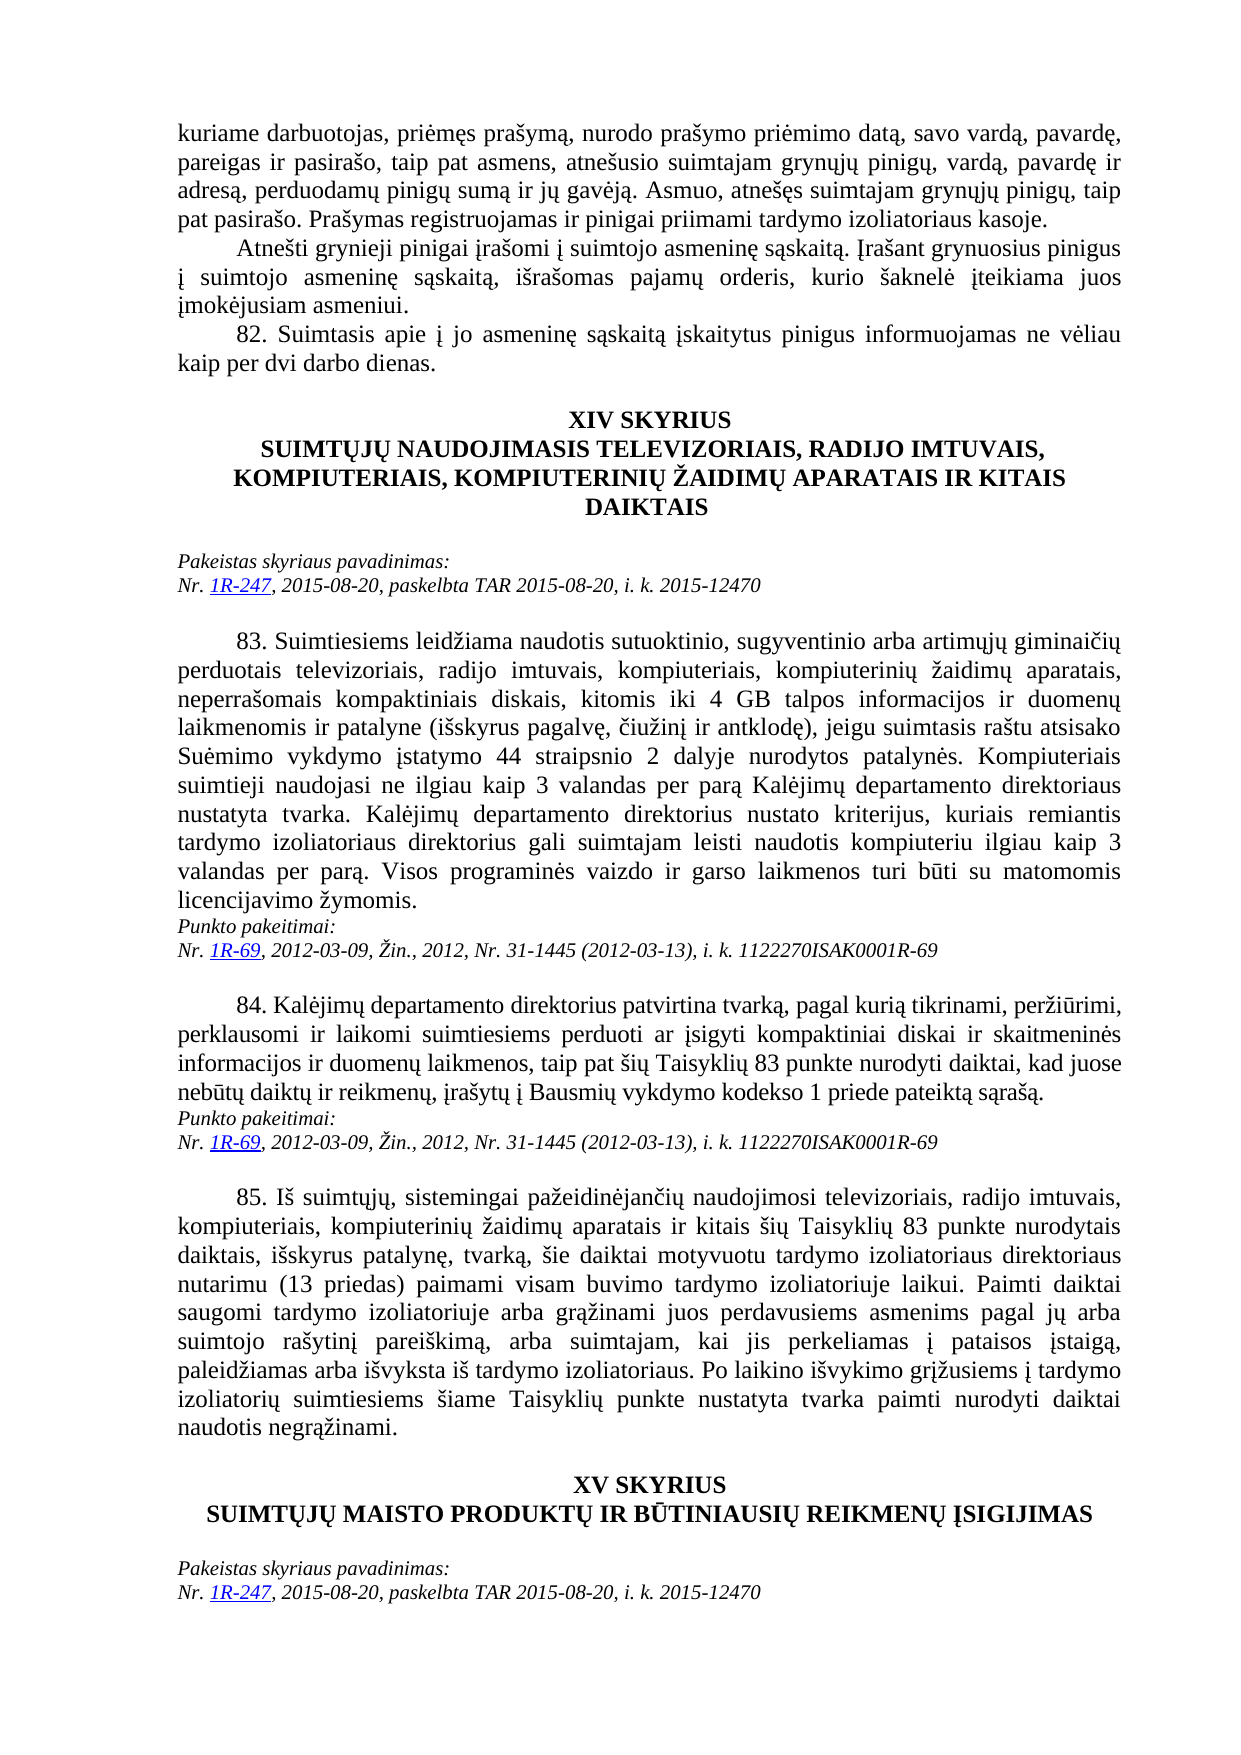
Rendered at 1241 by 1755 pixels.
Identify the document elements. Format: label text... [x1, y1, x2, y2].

text Nr. 1R-247, 2015-08-20, paskelbta TAR 2015-08-20, i. k. 2015-12470 [177, 1580, 1122, 1604]
text Punkto pakeitimai: [177, 914, 1122, 938]
text Nr. 1R-247, 2015-08-20, paskelbta TAR 2015-08-20, i. k. 2015-12470 [177, 573, 1122, 597]
text 83. Suimtiesiems leidžiama naudotis sutuoktinio, sugyventinio arba artimųjų giminaičių perduotais televizoriais, radijo imtuvais, kompiuteriais, kompiuterinių žaidimų aparatais, neperrašomais kompaktiniais diskais, kitomis iki 4 GB talpos informacijos ir duomenų laikmenomis ir patalyne (išskyrus pagalvę, čiužinį ir antklodę), jeigu suimtasis raštu atsisako Suėmimo vykdymo įstatymo 44 straipsnio 2 dalyje nurodytos patalynės. Kompiuteriais suimtieji naudojasi ne ilgiau kaip 3 valandas per parą Kalėjimų departamento direktoriaus nustatyta tvarka. Kalėjimų departamento direktorius nustato kriterijus, kuriais remiantis tardymo izoliatoriaus direktorius gali suimtajam leisti naudotis kompiuteriu ilgiau kaip 3 valandas per parą. Visos programinės vaizdo ir garso laikmenos turi būti su matomomis licencijavimo žymomis. [177, 626, 1122, 914]
text 84. Kalėjimų departamento direktorius patvirtina tvarką, pagal kurią tikrinami, peržiūrimi, perklausomi ir laikomi suimtiesiems perduoti ar įsigyti kompaktiniai diskai ir skaitmeninės informacijos ir duomenų laikmenos, taip pat šių Taisyklių 83 punkte nurodyti daiktai, kad juose nebūtų daiktų ir reikmenų, įrašytų į Bausmių vykdymo kodekso 1 priede pateiktą sąrašą. [177, 991, 1122, 1106]
text Pakeistas skyriaus pavadinimas: [177, 1556, 1122, 1580]
text 85. Iš suimtųjų, sistemingai pažeidinėjančių naudojimosi televizoriais, radijo imtuvais, kompiuteriais, kompiuterinių žaidimų aparatais ir kitais šių Taisyklių 83 punkte nurodytais daiktais, išskyrus patalynę, tvarką, šie daiktai motyvuotu tardymo izoliatoriaus direktoriaus nutarimu (13 priedas) paimami visam buvimo tardymo izoliatoriuje laikui. Paimti daiktai saugomi tardymo izoliatoriuje arba grąžinami juos perdavusiems asmenims pagal jų arba suimtojo rašytinį pareiškimą, arba suimtajam, kai jis perkeliamas į pataisos įstaigą, paleidžiamas arba išvyksta iš tardymo izoliatoriaus. Po laikino išvykimo grįžusiems į tardymo izoliatorių suimtiesiems šiame Taisyklių punkte nustatyta tvarka paimti nurodyti daiktai naudotis negrąžinami. [177, 1182, 1122, 1441]
text Nr. 1R-69, 2012-03-09, Žin., 2012, Nr. 31-1445 (2012-03-13), i. k. 1122270ISAK0001R-69 [177, 938, 1122, 962]
text Pakeistas skyriaus pavadinimas: [177, 549, 1122, 573]
text XV SKYRIUS [177, 1470, 1122, 1499]
text SUIMTŲJŲ NAUDOJIMASIS TELEVIZORIAIS, RADIJO IMTUVAIS, KOMPIUTERIAIS, KOMPIUTERINIŲ ŽAIDIMŲ APARATAIS IR KITAIS DAIKTAIS [177, 434, 1122, 521]
text Nr. 1R-69, 2012-03-09, Žin., 2012, Nr. 31-1445 (2012-03-13), i. k. 1122270ISAK0001R-69 [177, 1130, 1122, 1154]
text SUIMTŲJŲ MAISTO PRODUKTŲ IR BŪTINIAUSIŲ REIKMENŲ ĮSIGIJIMAS [177, 1499, 1122, 1527]
text 82. Suimtasis apie į jo asmeninę sąskaitą įskaitytus pinigus informuojamas ne vėliau kaip per dvi darbo dienas. [177, 319, 1122, 377]
text kuriame darbuotojas, priėmęs prašymą, nurodo prašymo priėmimo datą, savo vardą, pavardę, pareigas ir pasirašo, taip pat asmens, atnešusio suimtajam grynųjų pinigų, vardą, pavardę ir adresą, perduodamų pinigų sumą ir jų gavėją. Asmuo, atnešęs suimtajam grynųjų pinigų, taip pat pasirašo. Prašymas registruojamas ir pinigai priimami tardymo izoliatoriaus kasoje. [177, 118, 1122, 233]
text Punkto pakeitimai: [177, 1106, 1122, 1130]
text Atnešti grynieji pinigai įrašomi į suimtojo asmeninę sąskaitą. Įrašant grynuosius pinigus į suimtojo asmeninę sąskaitą, išrašomas pajamų orderis, kurio šaknelė įteikiama juos įmokėjusiam asmeniui. [177, 233, 1122, 319]
text XIV SKYRIUS [177, 406, 1122, 434]
